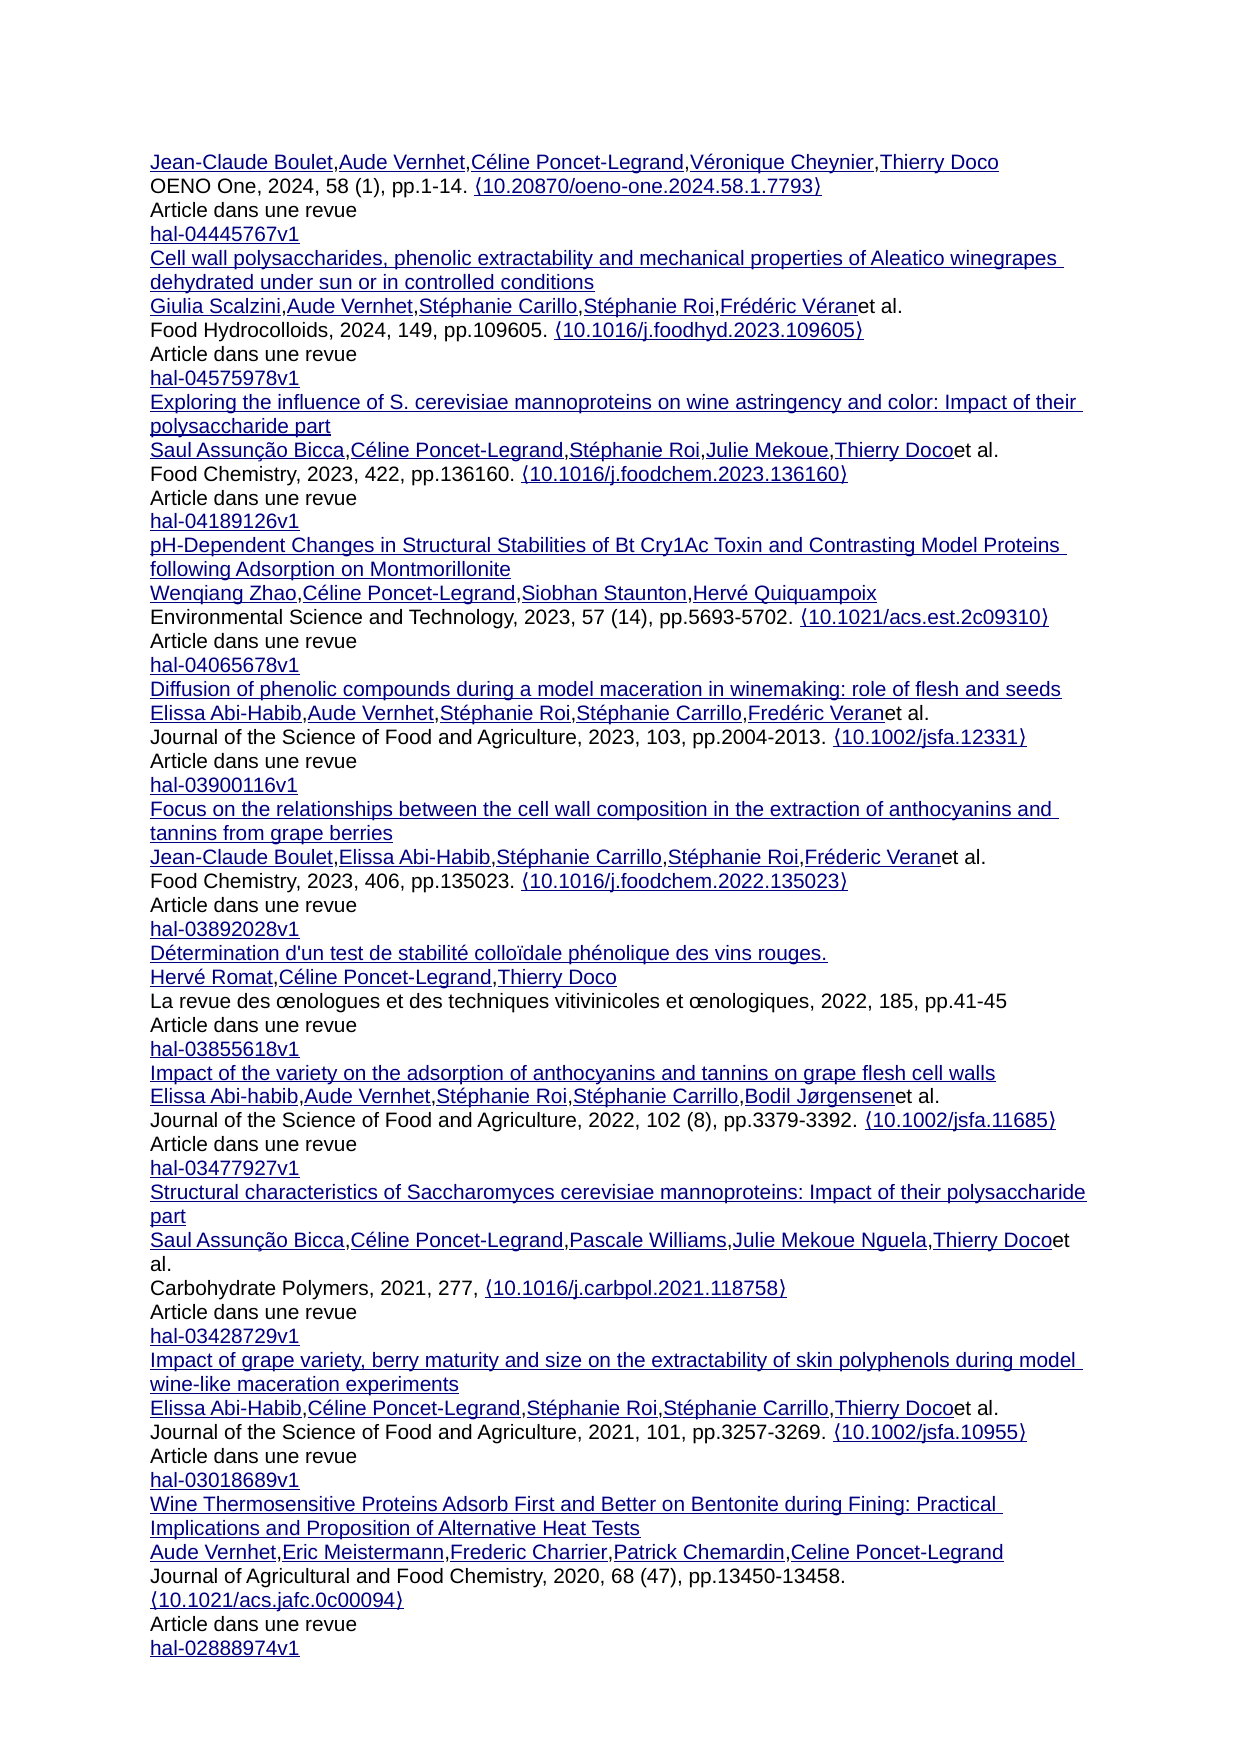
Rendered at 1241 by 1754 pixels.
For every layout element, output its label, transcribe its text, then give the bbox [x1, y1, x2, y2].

table_cell Exploring the influence of S. cerevisiae mannoproteins on wine astringency and color: Impact of their polysaccharide part Saul Assunção Bicca,Céline Poncet-Legrand,Stéphanie Roi,Julie Mekoue,Thierry Docoet al. Food Chemistry, 2023, 422, pp.136160. ⟨10.1016/j.foodchem.2023.136160⟩ Article dans une revue hal-04189126v1 [150, 390, 1090, 533]
table_cell Jean-Claude Boulet,Aude Vernhet,Céline Poncet-Legrand,Véronique Cheynier,Thierry Doco OENO One, 2024, 58 (1), pp.1-14. ⟨10.20870/oeno-one.2024.58.1.7793⟩ Article dans une revue hal-04445767v1 [150, 150, 1090, 246]
table_cell Cell wall polysaccharides, phenolic extractability and mechanical properties of Aleatico winegrapes dehydrated under sun or in controlled conditions Giulia Scalzini,Aude Vernhet,Stéphanie Carillo,Stéphanie Roi,Frédéric Véranet al. Food Hydrocolloids, 2024, 149, pp.109605. ⟨10.1016/j.foodhyd.2023.109605⟩ Article dans une revue hal-04575978v1 [150, 246, 1090, 389]
table_cell Détermination d'un test de stabilité colloïdale phénolique des vins rouges. Hervé Romat,Céline Poncet-Legrand,Thierry Doco La revue des œnologues et des techniques vitivinicoles et œnologiques, 2022, 185, pp.41-45 Article dans une revue hal-03855618v1 [150, 941, 1090, 1060]
table_cell Impact of grape variety, berry maturity and size on the extractability of skin polyphenols during model wine-like maceration experiments Elissa Abi-Habib,Céline Poncet-Legrand,Stéphanie Roi,Stéphanie Carrillo,Thierry Docoet al. Journal of the Science of Food and Agriculture, 2021, 101, pp.3257-3269. ⟨10.1002/jsfa.10955⟩ Article dans une revue hal-03018689v1 [150, 1348, 1090, 1492]
table_cell Diffusion of phenolic compounds during a model maceration in winemaking: role of flesh and seeds Elissa Abi-Habib,Aude Vernhet,Stéphanie Roi,Stéphanie Carrillo,Fredéric Veranet al. Journal of the Science of Food and Agriculture, 2023, 103, pp.2004-2013. ⟨10.1002/jsfa.12331⟩ Article dans une revue hal-03900116v1 [150, 677, 1090, 797]
table_cell pH-Dependent Changes in Structural Stabilities of Bt Cry1Ac Toxin and Contrasting Model Proteins following Adsorption on Montmorillonite Wenqiang Zhao,Céline Poncet-Legrand,Siobhan Staunton,Hervé Quiquampoix Environmental Science and Technology, 2023, 57 (14), pp.5693-5702. ⟨10.1021/acs.est.2c09310⟩ Article dans une revue hal-04065678v1 [150, 533, 1090, 677]
table_cell Structural characteristics of Saccharomyces cerevisiae mannoproteins: Impact of their polysaccharide part Saul Assunção Bicca,Céline Poncet-Legrand,Pascale Williams,Julie Mekoue Nguela,Thierry Docoet al. Carbohydrate Polymers, 2021, 277, ⟨10.1016/j.carbpol.2021.118758⟩ Article dans une revue hal-03428729v1 [150, 1180, 1090, 1348]
table_cell Focus on the relationships between the cell wall composition in the extraction of anthocyanins and tannins from grape berries Jean-Claude Boulet,Elissa Abi-Habib,Stéphanie Carrillo,Stéphanie Roi,Fréderic Veranet al. Food Chemistry, 2023, 406, pp.135023. ⟨10.1016/j.foodchem.2022.135023⟩ Article dans une revue hal-03892028v1 [150, 797, 1090, 941]
table_cell Impact of the variety on the adsorption of anthocyanins and tannins on grape flesh cell walls Elissa Abi‐habib,Aude Vernhet,Stéphanie Roi,Stéphanie Carrillo,Bodil Jørgensenet al. Journal of the Science of Food and Agriculture, 2022, 102 (8), pp.3379-3392. ⟨10.1002/jsfa.11685⟩ Article dans une revue hal-03477927v1 [150, 1060, 1090, 1180]
table_cell Wine Thermosensitive Proteins Adsorb First and Better on Bentonite during Fining: Practical Implications and Proposition of Alternative Heat Tests Aude Vernhet,Eric Meistermann,Frederic Charrier,Patrick Chemardin,Celine Poncet-Legrand Journal of Agricultural and Food Chemistry, 2020, 68 (47), pp.13450-13458. ⟨10.1021/acs.jafc.0c00094⟩ Article dans une revue hal-02888974v1 [150, 1492, 1090, 1659]
